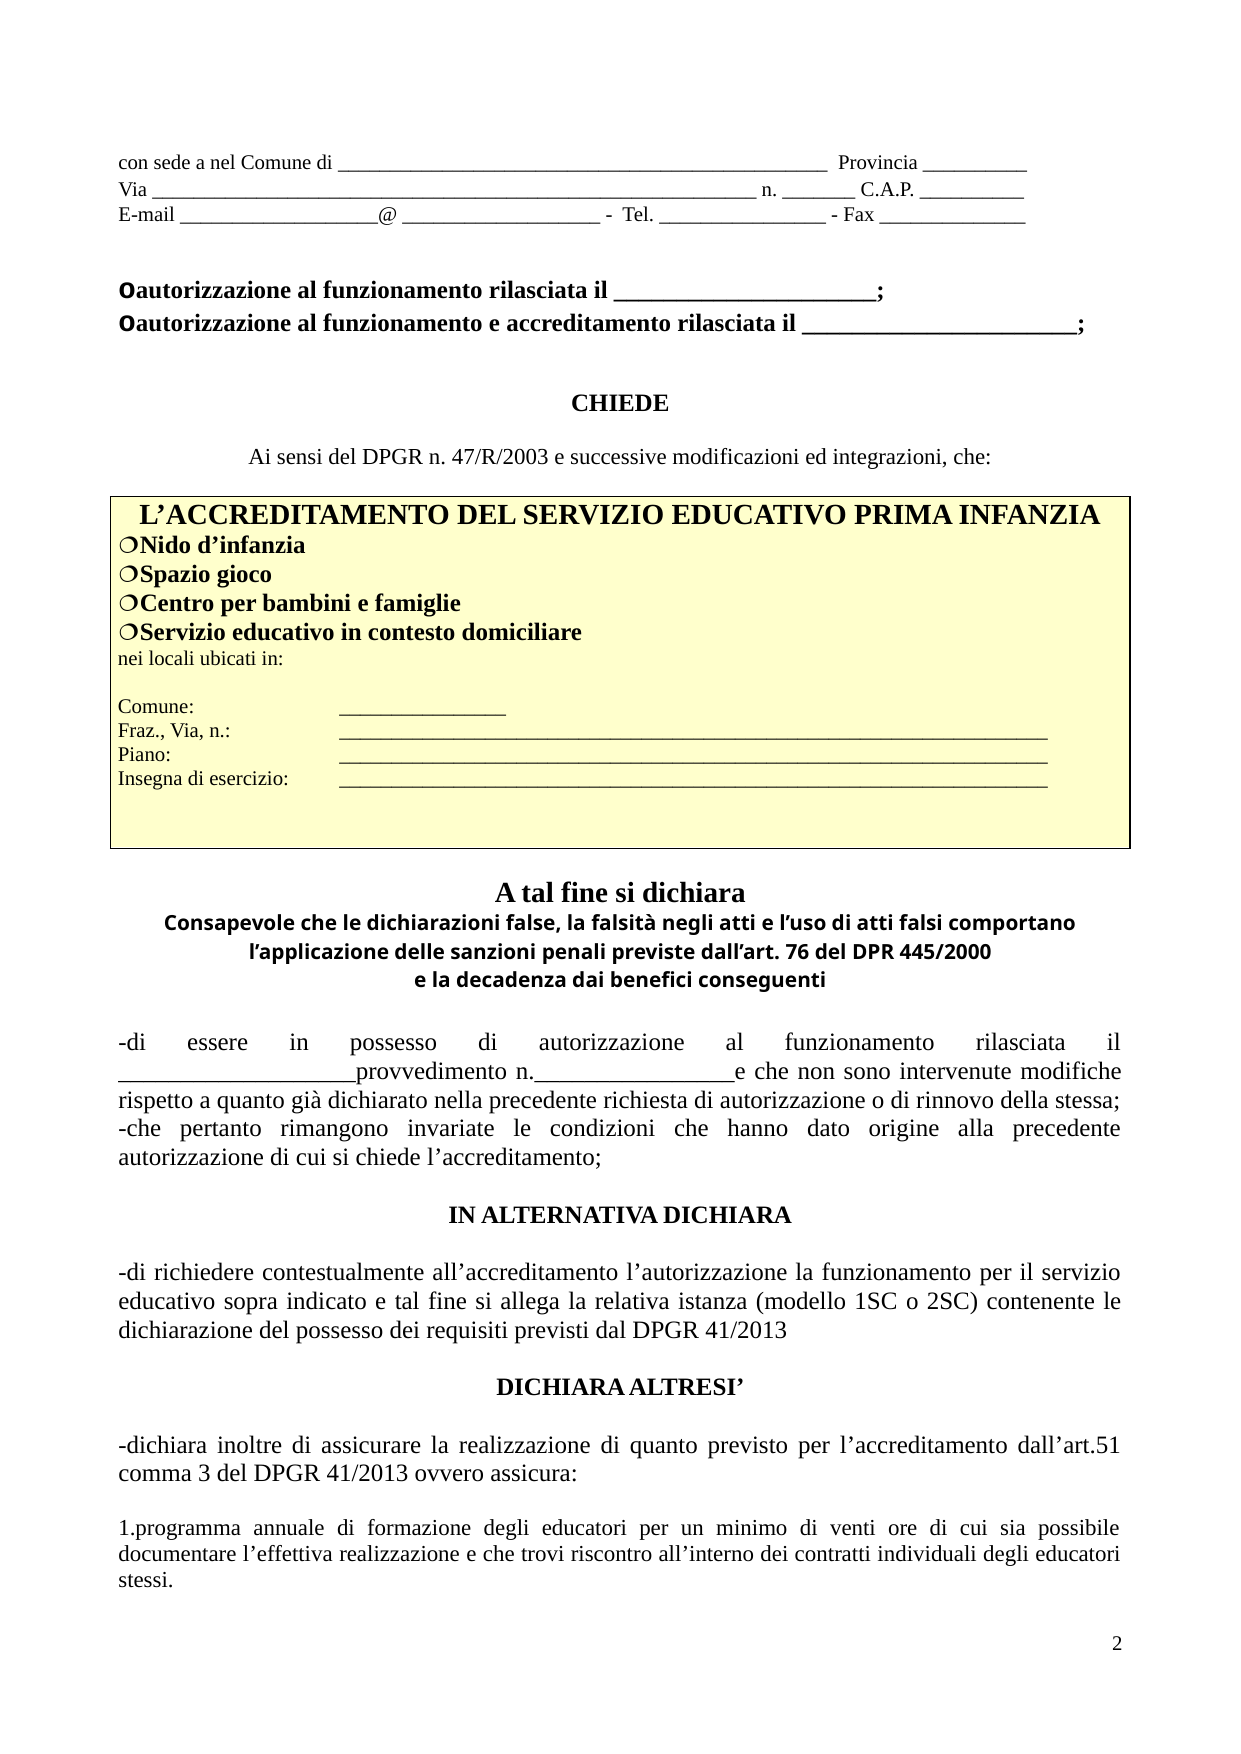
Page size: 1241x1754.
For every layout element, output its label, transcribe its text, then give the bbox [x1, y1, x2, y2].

text A tal fine si dichiara [118, 875, 1122, 908]
text -di essere in possesso di autorizzazione al funzionamento rilasciata il ___________________provvedimento n.________________e che non sono intervenute modifiche rispetto a quanto già dichiarato nella precedente richiesta di autorizzazione o di rinnovo della stessa; [118, 1027, 1122, 1113]
text -di richiedere contestualmente all’accreditamento l’autorizzazione la funzionamento per il servizio educativo sopra indicato e tal fine si allega la relativa istanza (modello 1SC o 2SC) contenente le dichiarazione del possesso dei requisiti previsti dal DPGR 41/2013 [118, 1257, 1122, 1343]
text 1.programma annuale di formazione degli educatori per un minimo di venti ore di cui sia possibile documentare l’effettiva realizzazione e che trovi riscontro all’interno dei contratti individuali degli educatori stessi. [118, 1514, 1122, 1593]
text -che pertanto rimangono invariate le condizioni che hanno dato origine alla precedente autorizzazione di cui si chiede l’accreditamento; [118, 1113, 1122, 1171]
text Ai sensi del DPGR n. 47/R/2003 e successive modificazioni ed integrazioni, che: [118, 443, 1122, 469]
subtitle E-mail ___________________@ ___________________ - Tel. ________________ - Fax ______________ [118, 202, 1122, 226]
text CHIEDE [118, 388, 1122, 417]
text DICHIARA ALTRESI’ [118, 1372, 1122, 1401]
text e la decadenza dai benefici conseguenti [118, 965, 1122, 994]
text -dichiara inoltre di assicurare la realizzazione di quanto previsto per l’accreditamento dall’art.51 comma 3 del DPGR 41/2013 ovvero assicura: [118, 1430, 1122, 1487]
text IN ALTERNATIVA DICHIARA [118, 1200, 1122, 1228]
list autorizzazione al funzionamento rilasciata il _____________________; [118, 274, 1122, 307]
text Consapevole che le dichiarazioni false, la falsità negli atti e l’uso di atti falsi comportano l’applicazione delle sanzioni penali previste dall’art. 76 del DPR 445/2000 [118, 908, 1122, 965]
list autorizzazione al funzionamento e accreditamento rilasciata il ______________________; [118, 307, 1122, 340]
table_header L’ACCREDITAMENTO DEL SERVIZIO EDUCATIVO PRIMA INFANZIA Nido d’infanzia Spazio gioco Centro per bambini e famiglie Servizio educativo in contesto domiciliare nei locali ubicati in: Comune: ________________ Fraz., Via, n.: ____________________________________________________________________ Piano: ____________________________________________________________________ Insegna di esercizio: ____________________________________________________________________ [111, 497, 1129, 847]
subtitle con sede a nel Comune di _______________________________________________ Provincia __________ [118, 148, 1122, 175]
subtitle Via __________________________________________________________ n. _______ C.A.P. __________ [118, 175, 1122, 202]
